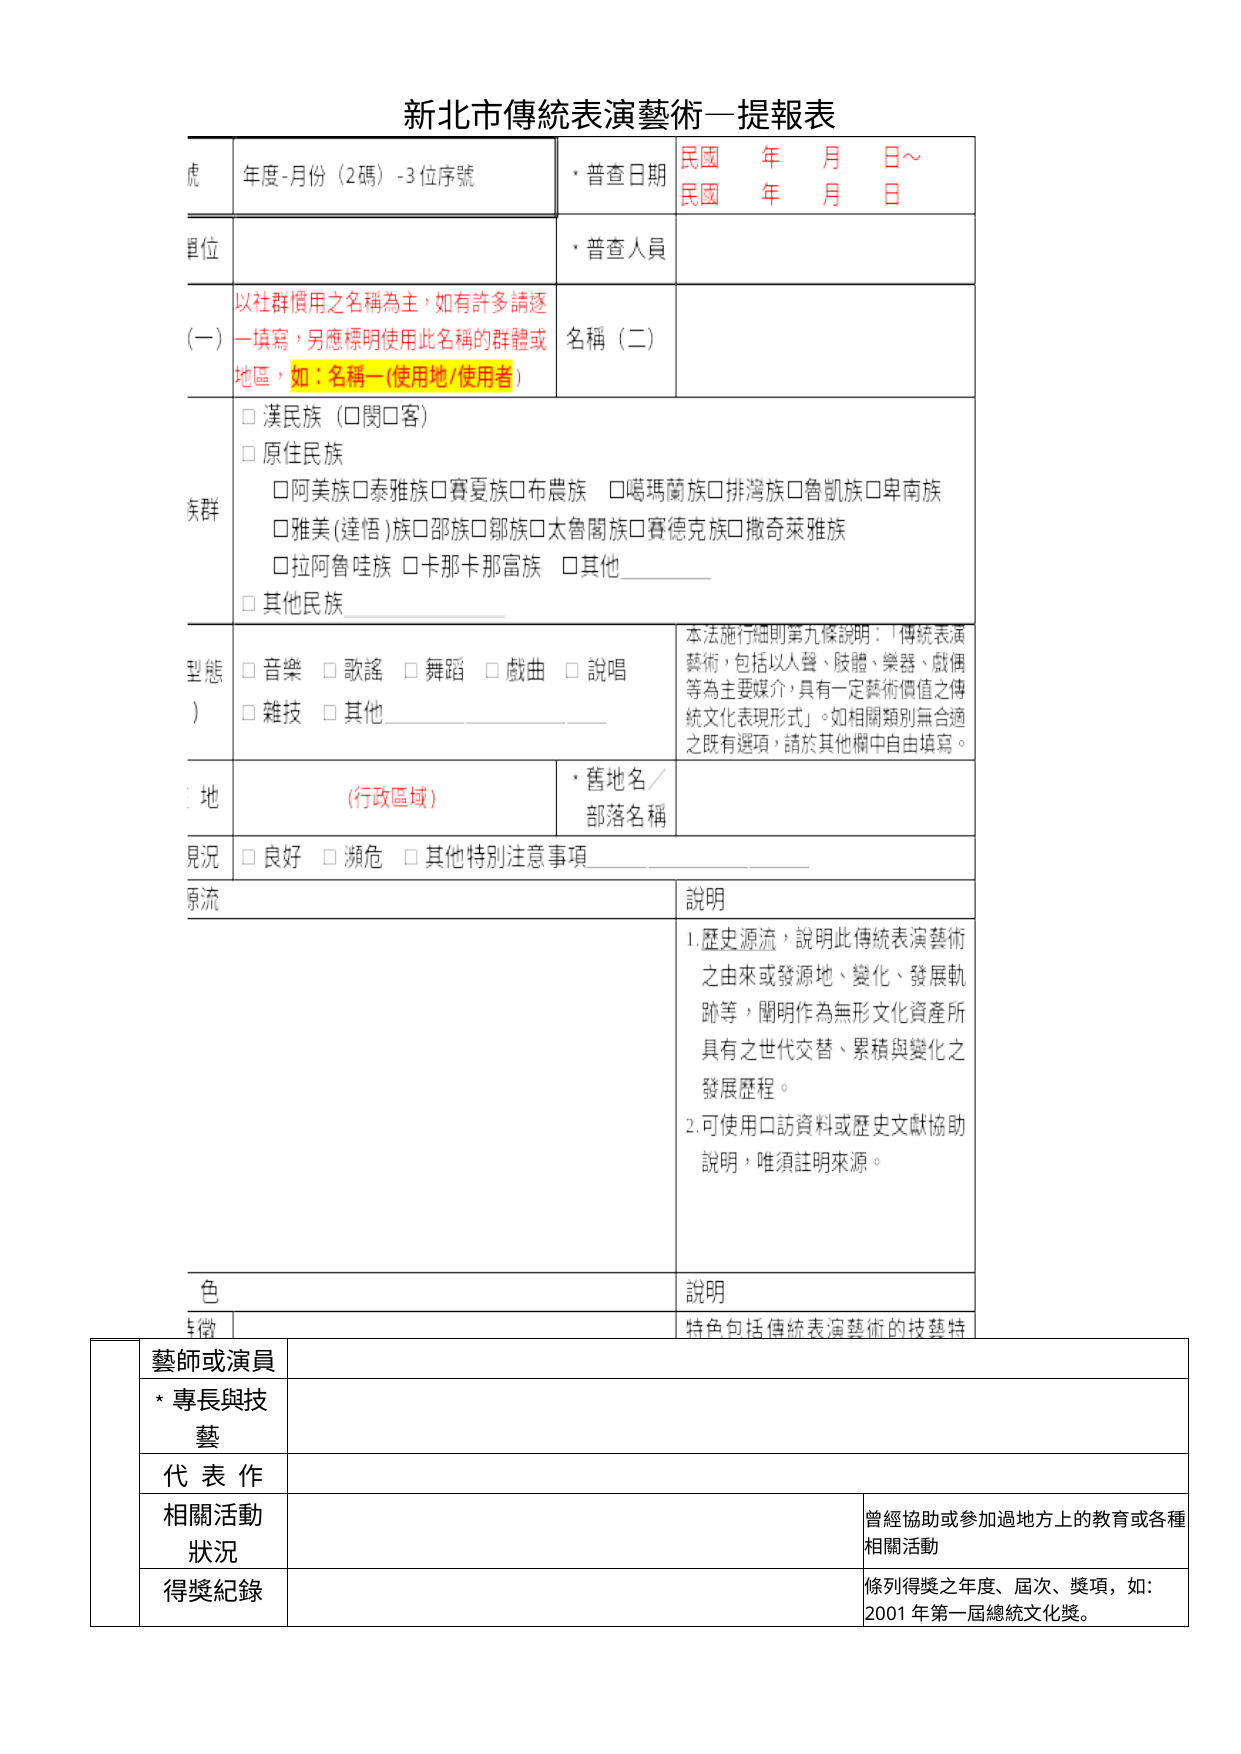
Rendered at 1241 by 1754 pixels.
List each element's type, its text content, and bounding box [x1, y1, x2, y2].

table_cell 曾經協助或參加過地方上的教育或各種相關活動 [864, 1494, 1188, 1568]
table_cell [288, 1494, 863, 1568]
table_cell ﹡專長與技藝 [140, 1379, 287, 1453]
table_cell [288, 1379, 1188, 1453]
table_cell [288, 1454, 1188, 1493]
table_cell 代 表 作 [140, 1454, 287, 1493]
table_cell 條列得獎之年度、屆次、獎項，如：2001年第一屆總統文化獎。 [864, 1569, 1188, 1626]
table_cell [288, 1339, 1188, 1378]
table_cell [288, 1569, 863, 1626]
table_cell 藝師或演員 [140, 1339, 287, 1378]
table_cell [91, 1341, 139, 1626]
table_cell 相關活動 狀況 [140, 1494, 287, 1568]
table_cell 得獎紀錄 [140, 1569, 287, 1626]
